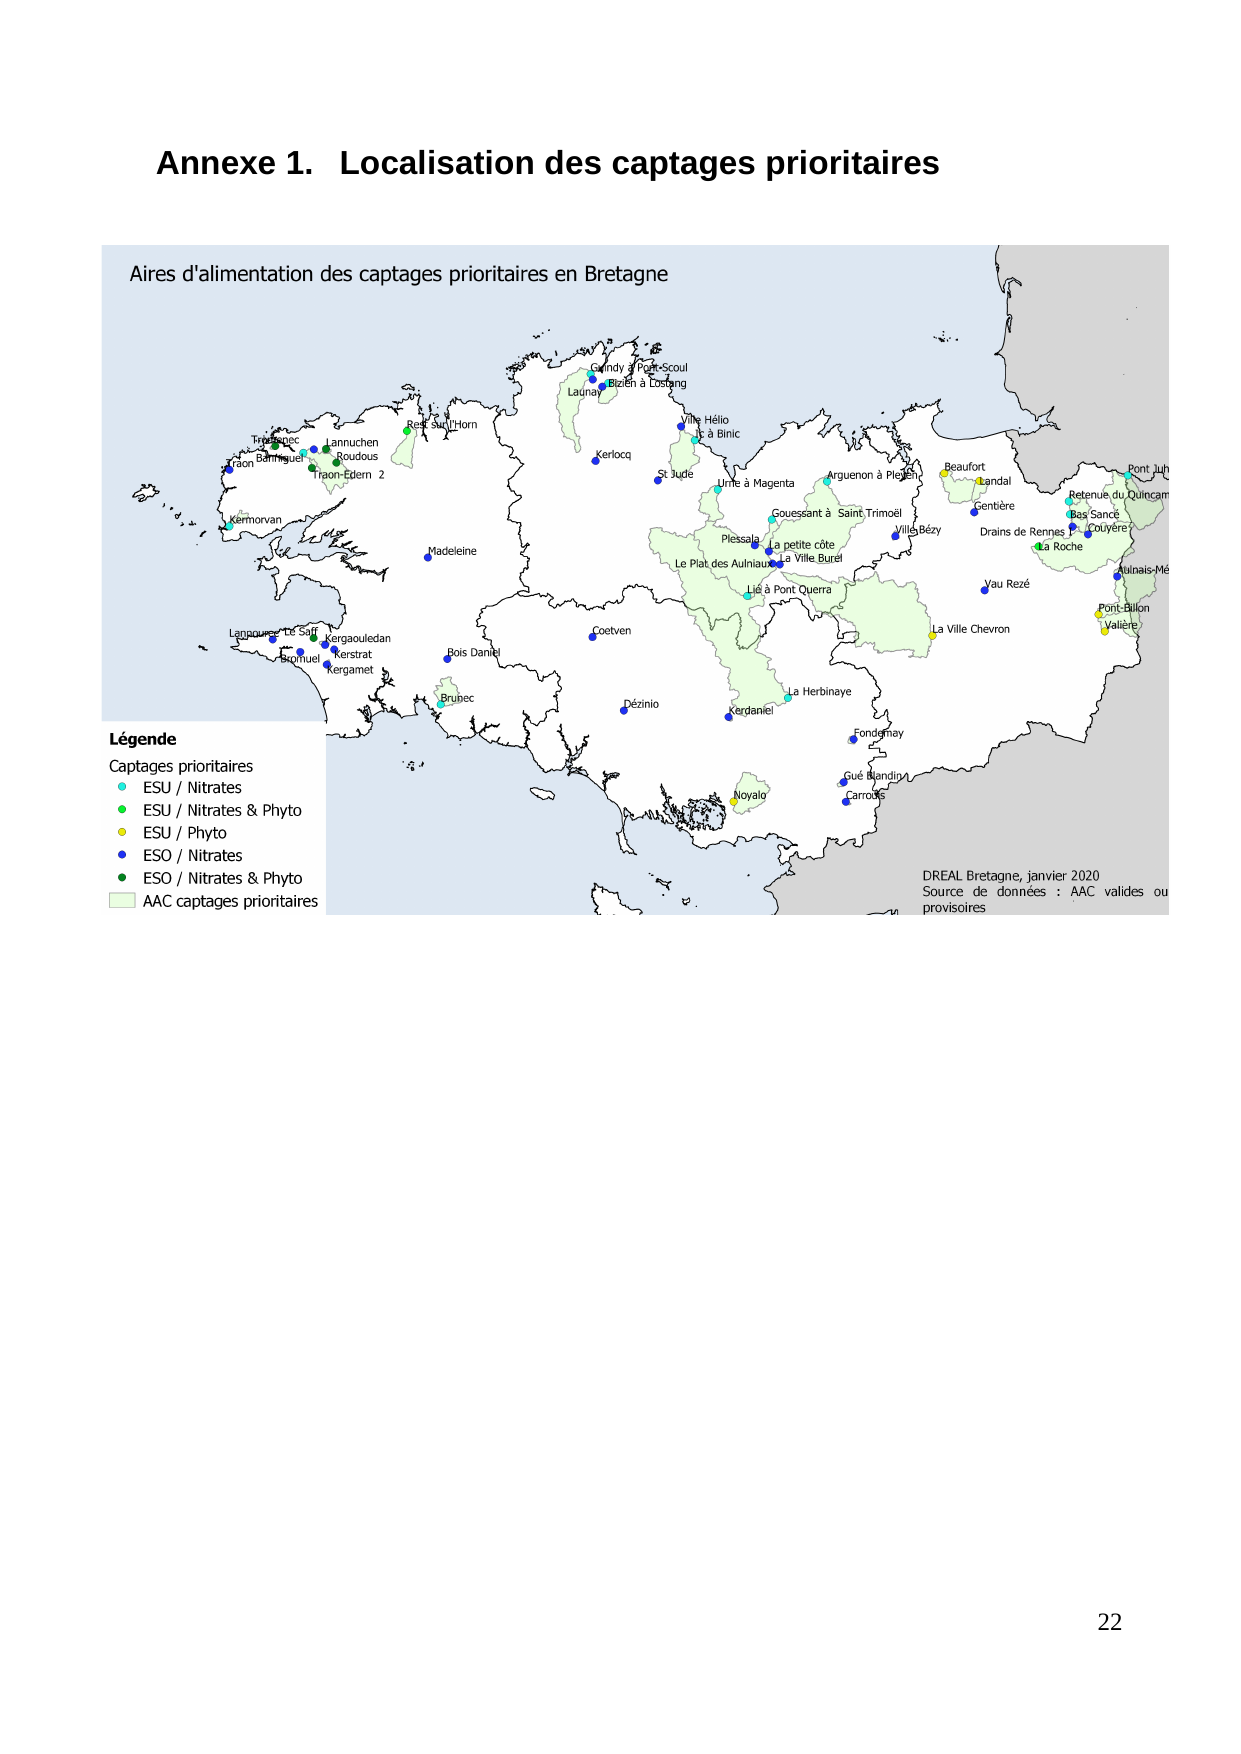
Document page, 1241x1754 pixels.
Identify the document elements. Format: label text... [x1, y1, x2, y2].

picture [101, 245, 1172, 915]
subtitle Localisation des captages prioritaires [156, 143, 1122, 182]
